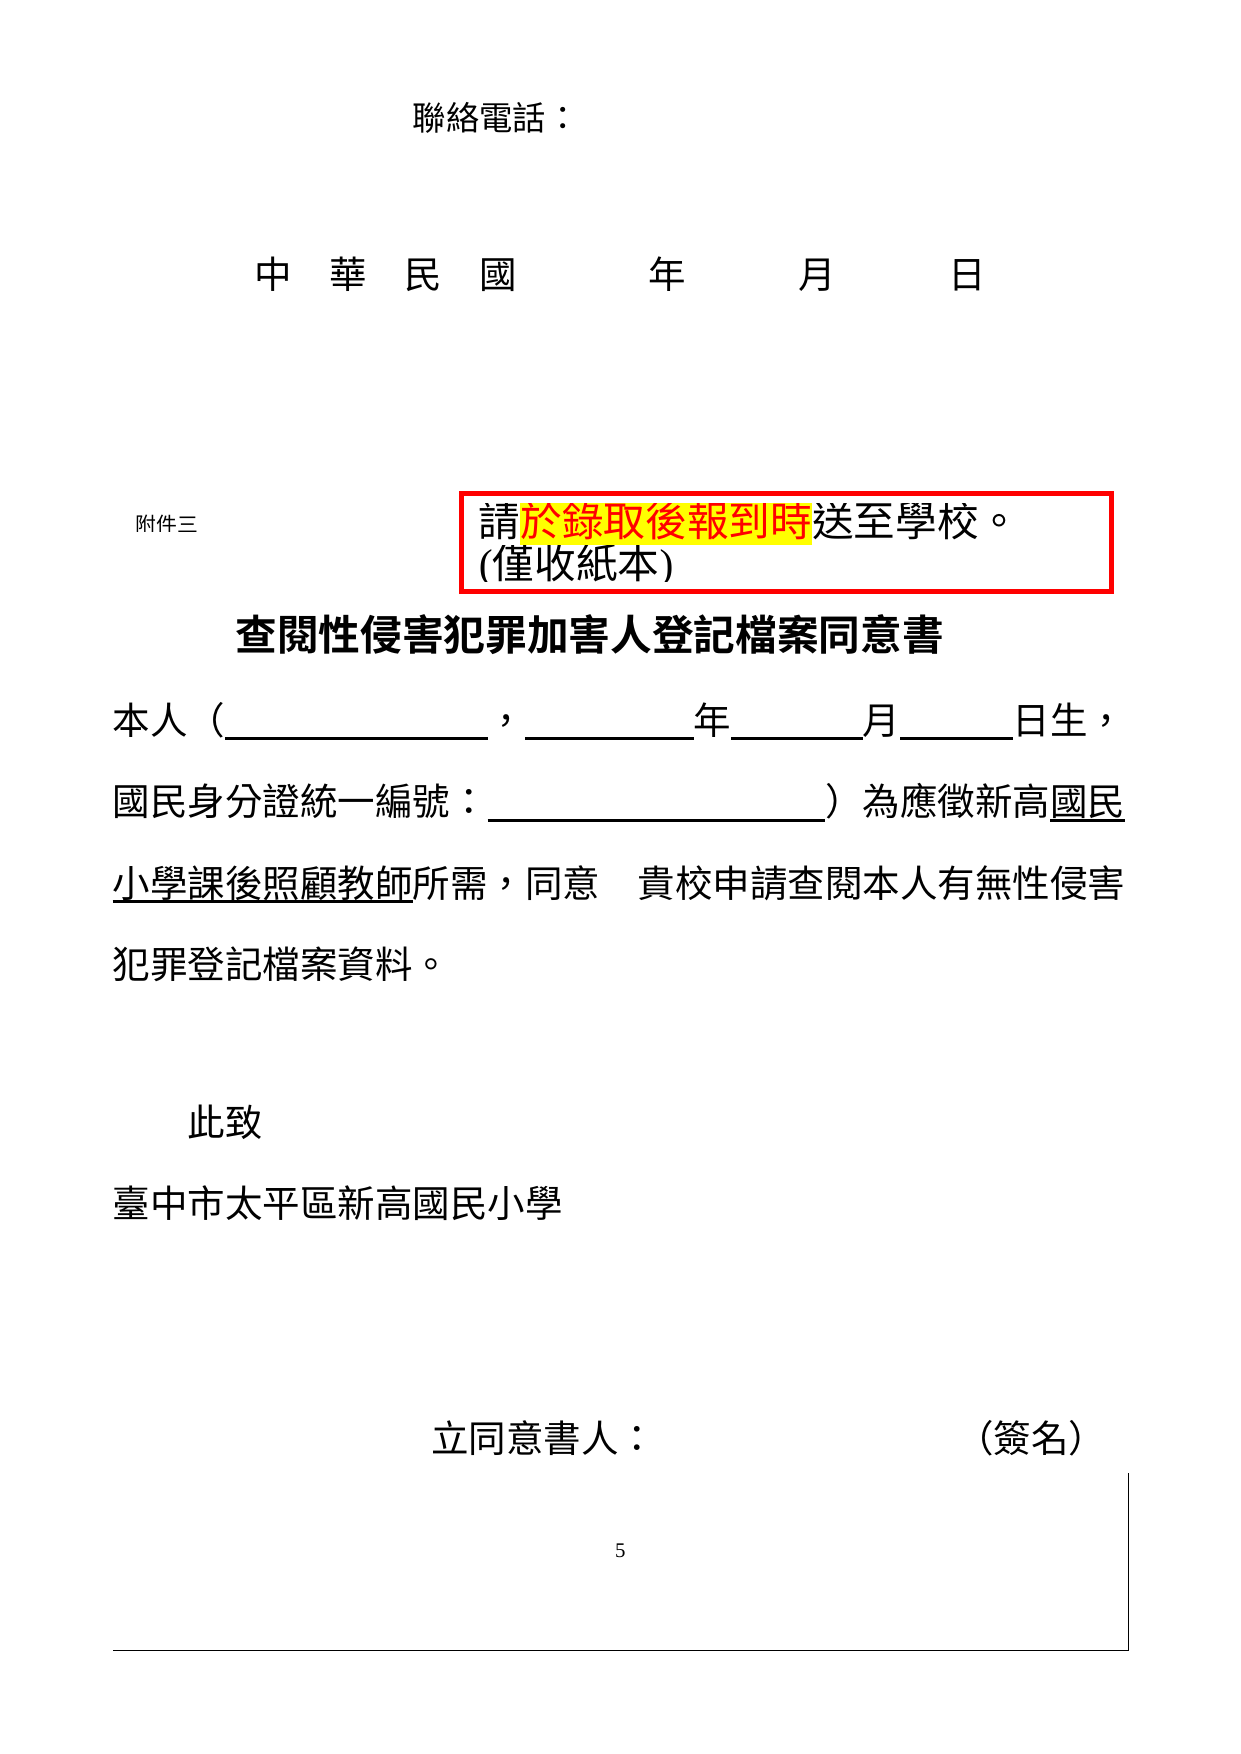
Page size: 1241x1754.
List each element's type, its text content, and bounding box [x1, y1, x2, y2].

text 查閱性侵害犯罪加害人登記檔案同意書 [464, 496, 1109, 589]
text 中 華 民 國 年 月 日 [112, 245, 1128, 299]
text 請於錄取後報到時送至學校。 (僅收紙本) [479, 503, 1094, 582]
text 臺中市太平區新高國民小學 [112, 1174, 1128, 1228]
text 聯絡電話： [112, 89, 1128, 141]
text 立同意書人： （簽名） [112, 1409, 1128, 1463]
text 附件三 [135, 508, 239, 532]
text 查閱性侵害犯罪加害人登記檔案同意書 [112, 500, 1141, 662]
text 此致 [112, 1093, 1128, 1147]
text 本人（ ， 年 月 日生，國民身分證統一編號： ）為應徵新高國民小學課後照顧教師所需，同意 貴校申請查閱本人有無性侵害犯罪登記檔案資料。 [112, 691, 1128, 989]
